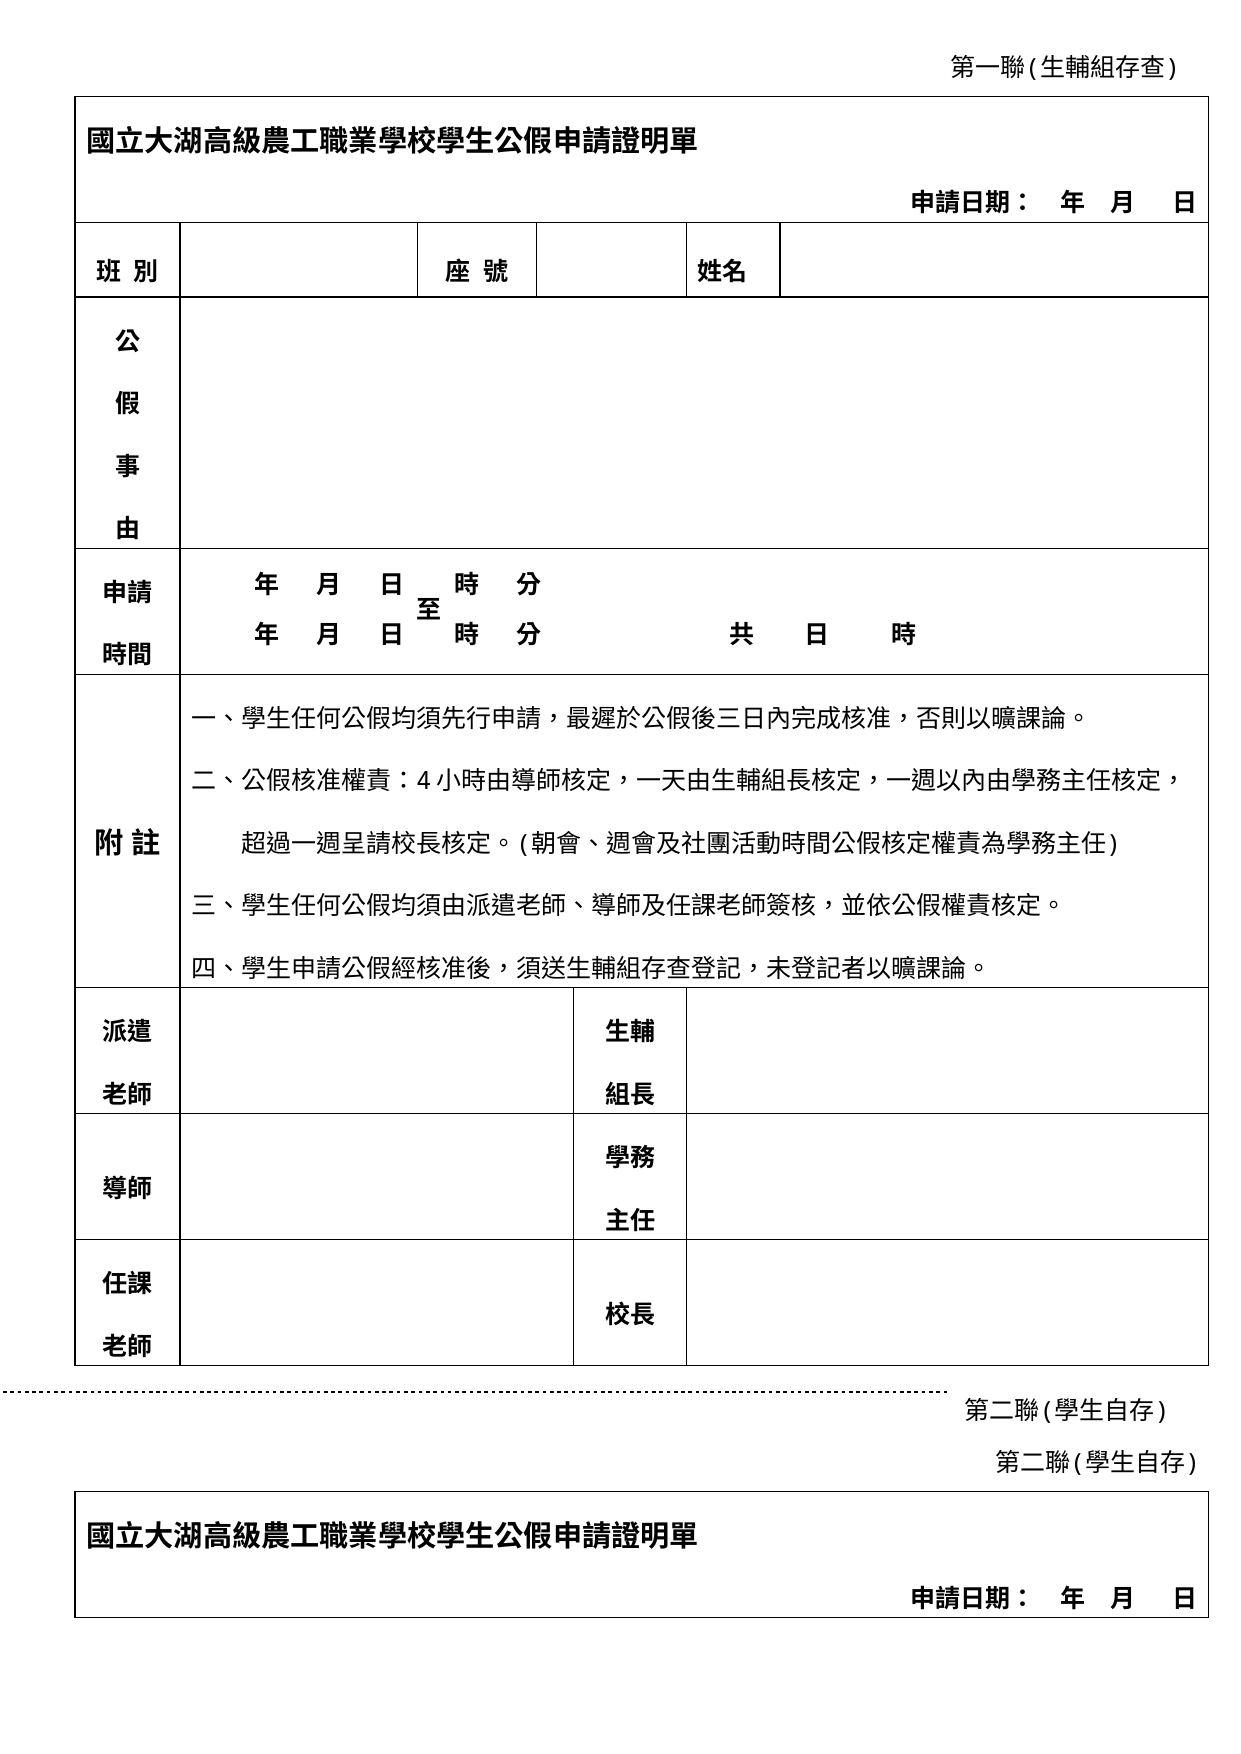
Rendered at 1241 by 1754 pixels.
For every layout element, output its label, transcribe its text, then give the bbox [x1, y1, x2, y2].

table_cell 年 月 日 時 分 至 年 月 日 時 分 共 日 時 [181, 549, 1208, 673]
table_header 國立大湖高級農工職業學校學生公假申請證明單 申請日期： 年 月 日 [76, 1492, 1208, 1617]
table_cell [181, 223, 417, 296]
table_cell [781, 223, 1208, 296]
table_cell [687, 1240, 1208, 1365]
table_cell 申請 時間 [76, 549, 179, 673]
table_cell [181, 988, 573, 1113]
table_cell [181, 1114, 573, 1239]
table_cell 校長 [574, 1240, 686, 1365]
table_cell 座號 [418, 223, 536, 296]
text 第二聯(學生自存) [964, 1391, 1225, 1427]
table_header 國立大湖高級農工職業學校學生公假申請證明單 申請日期： 年 月 日 [76, 97, 1208, 222]
table_cell [537, 223, 686, 296]
table_cell 學務 主任 [574, 1114, 686, 1239]
table_cell 附註 [76, 675, 179, 987]
table_cell 班別 [76, 223, 179, 296]
table_cell 生輔 組長 [574, 988, 686, 1113]
table_cell 公 假 事 由 [76, 298, 179, 547]
table_cell 一、學生任何公假均須先行申請，最遲於公假後三日內完成核准，否則以曠課論。 二、公假核准權責：4小時由導師核定，一天由生輔組長核定，一週以內由學務主任核定，超過一週呈請校長核定。(朝會、週會及社團活動時間公假核定權責為學務主任) 三、學生任何公假均須由派遣老師、導師及任課老師簽核，並依公假權責核定。 四、學生申請公假經核准後，須送生輔組存查登記，未登記者以曠課論。 [181, 675, 1208, 987]
table_cell [181, 298, 1208, 547]
table_cell [687, 988, 1208, 1113]
table_header 國立大湖高級農工職業學校學生公假申請證明單 申請日期： 年 月 日 [935, 40, 1223, 91]
table_cell 姓名 [687, 223, 779, 296]
table_cell [181, 1240, 573, 1365]
table_cell 任課 老師 [76, 1240, 179, 1365]
table_cell 導師 [76, 1114, 179, 1239]
table_cell 派遣 老師 [76, 988, 179, 1113]
table_cell [687, 1114, 1208, 1239]
table_header 國立大湖高級農工職業學校學生公假申請證明單 申請日期： 年 月 日 [935, 1435, 1223, 1486]
